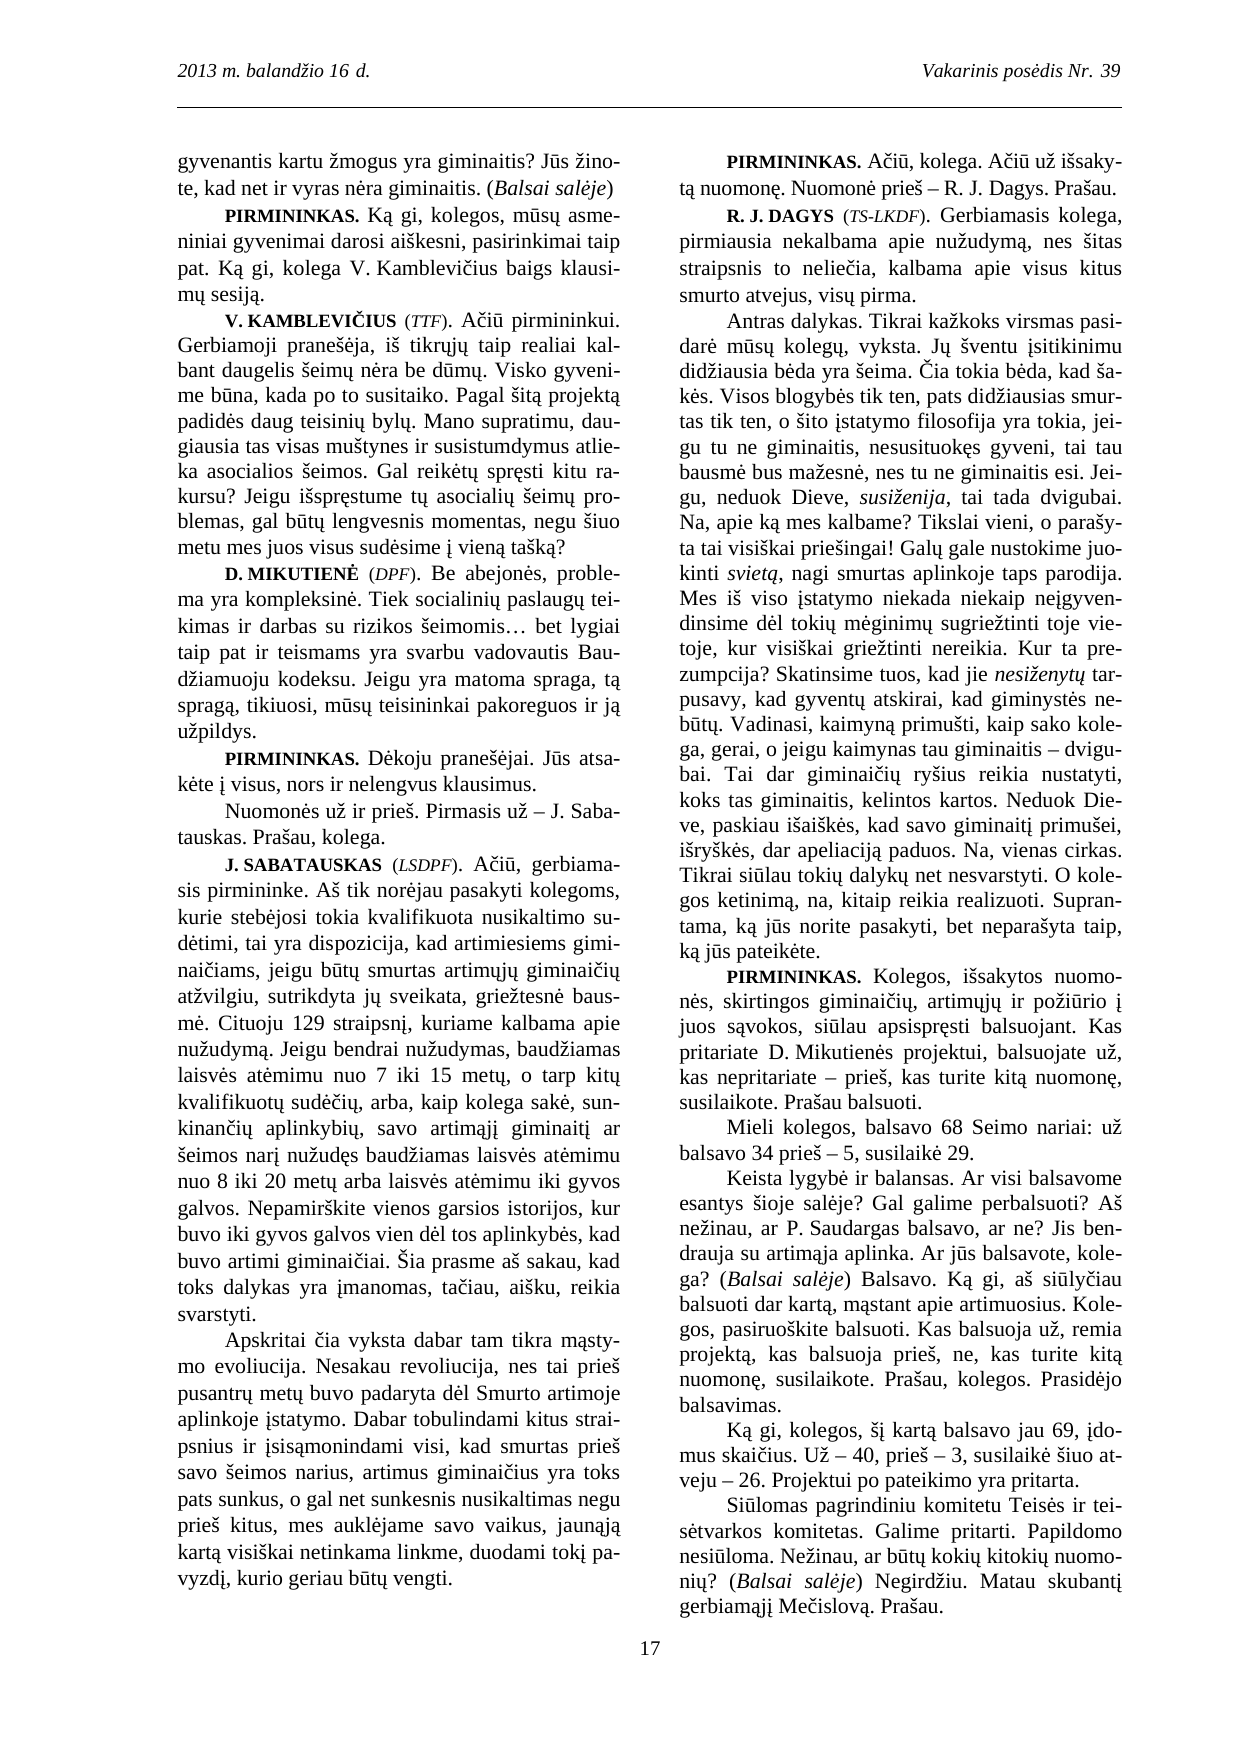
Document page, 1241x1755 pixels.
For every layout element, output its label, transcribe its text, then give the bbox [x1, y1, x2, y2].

text Keis­ta ly­gy­bė ir ba­lan­sas. Ar vi­si bal­sa­vo­me esan­tys šio­je sa­lė­je? Gal ga­li­me per­bal­suo­ti? Aš ne­ži­nau, ar P. Sau­dar­gas bal­sa­vo, ar ne? Jis ben­drau­ja su ar­ti­mą­ja ap­lin­ka. Ar jūs bal­sa­vo­te, ko­le­ga? (Bal­sai sa­lė­je) Bal­sa­vo. Ką gi, aš siū­ly­čiau bal­suo­ti dar kar­tą, mąs­tant apie ar­ti­muo­sius. Ko­le­gos, pa­si­ruoš­ki­te bal­suo­ti. Kas bal­suo­ja už, re­mia pro­jek­tą, kas bal­suo­ja prieš, ne, kas tu­ri­te ki­tą nuo­mo­nę, su­si­lai­ko­te. Pra­šau, ko­le­gos. Pra­si­dė­jo bal­sa­vi­mas. [679, 1165, 1122, 1417]
text Ką gi, ko­le­gos, šį kar­tą bal­sa­vo jau 69, įdo­mus skai­čius. Už – 40, prieš – 3, su­si­lai­kė šiuo at­ve­ju – 26. Pro­jek­tui po pa­tei­ki­mo yra pri­tar­ta. [679, 1417, 1122, 1492]
text V. KAMBLEVIČIUS (TTF). Ačiū pir­mi­nin­kui. Ger­bia­mo­ji pra­ne­šė­ja, iš tik­rų­jų taip re­a­liai kal­bant dau­ge­lis šei­mų nė­ra be dū­mų. Vis­ko gy­ve­ni­me bū­na, ka­da po to su­si­tai­ko. Pa­gal ši­tą pro­jek­tą pa­di­dės daug tei­si­nių by­lų. Ma­no su­pra­ti­mu, dau­giau­sia tas vi­sas muš­ty­nes ir su­si­stum­dy­mus at­lie­ka aso­cia­lios šei­mos. Gal rei­kė­tų spręs­ti ki­tu ra­kur­su? Jei­gu iš­spręs­tu­me tų aso­cia­lių šei­mų pro­ble­mas, gal bū­tų leng­ves­nis mo­men­tas, ne­gu šiuo me­tu mes juos vi­sus su­dė­si­me į vie­ną taš­ką? [177, 307, 620, 559]
text PIRMININKAS. Ačiū, ko­le­ga. Ačiū už iš­sa­ky­tą nuo­mo­nę. Nuo­mo­nė prieš – R. J. Da­gys. Pra­šau. [679, 148, 1122, 201]
text Siū­lo­mas pa­grin­di­niu ko­mi­te­tu Tei­sės ir tei­sėt­var­kos ko­mi­te­tas. Ga­li­me pri­tar­ti. Pa­pil­do­mo ne­siū­lo­ma. Ne­ži­nau, ar bū­tų ko­kių ki­to­kių nuo­mo­nių? (Bal­sai sa­lė­je) Ne­gir­džiu. Ma­tau sku­ban­tį ger­bia­mą­jį Me­čis­lo­vą. Pra­šau. [679, 1492, 1122, 1618]
text PIRMININKAS. Ko­le­gos, iš­sa­ky­tos nuo­mo­nės, skir­tin­gos gi­mi­nai­čių, ar­ti­mų­jų ir po­žiū­rio į juos są­vo­kos, siū­lau ap­si­spręs­ti bal­suo­jant. Kas pri­ta­ria­te D. Mi­ku­tie­nės pro­jek­tui, bal­suo­ja­te už, kas ne­pri­ta­ria­te – prieš, kas tu­ri­te ki­tą nuo­mo­nę, su­si­lai­ko­te. Pra­šau bal­suo­ti. [679, 963, 1122, 1114]
text D. MIKUTIENĖ (DPF). Be abe­jo­nės, pro­ble­ma yra kom­plek­si­nė. Tiek so­cia­li­nių pa­slau­gų tei­ki­mas ir dar­bas su ri­zi­kos šei­mo­mis… bet ly­giai taip pat ir teis­mams yra svar­bu va­do­vau­tis Bau­džia­muo­ju ko­dek­su. Jei­gu yra ma­to­ma spra­ga, tą spra­gą, ti­kiuo­si, mū­sų tei­si­nin­kai pa­ko­re­guos ir ją už­pil­dys. [177, 559, 620, 744]
text Ap­skri­tai čia vyks­ta da­bar tam tik­ra mąs­ty­mo evo­liu­ci­ja. Ne­sa­kau re­vo­liu­ci­ja, nes tai prieš pus­an­trų me­tų bu­vo pa­da­ry­ta dėl Smur­to ar­ti­mo­je ap­lin­ko­je įsta­ty­mo. Da­bar to­bu­lin­da­mi ki­tus strai­ps­nius ir įsi­są­mo­nin­da­mi vi­si, kad smur­tas prieš sa­vo šei­mos na­rius, ar­ti­mus gi­mi­nai­čius yra toks pats sun­kus, o gal net sun­kes­nis nu­si­kal­ti­mas ne­gu prieš ki­tus, mes auk­lė­ja­me sa­vo vai­kus, jau­ną­ją kar­tą vi­siš­kai ne­tin­ka­ma lin­kme, duo­da­mi to­kį pa­vyz­dį, ku­rio ge­riau bū­tų veng­ti. [177, 1326, 620, 1591]
text R. J. DAGYS (TS-LKDF). Ger­bia­ma­sis ko­le­ga, pir­miau­sia ne­kal­ba­ma apie nu­žu­dy­mą, nes ši­tas straips­nis to ne­lie­čia, kal­ba­ma apie vi­sus ki­tus smur­to at­ve­jus, vi­sų pir­ma. [679, 201, 1122, 308]
text PIRMININKAS. Dė­ko­ju pra­ne­šė­jai. Jūs at­sa­kė­te į vi­sus, nors ir ne­leng­vus klau­si­mus. [177, 744, 620, 797]
text PIRMININKAS. Ką gi, ko­le­gos, mū­sų as­me­ni­niai gy­ve­ni­mai da­ro­si aiš­kes­ni, pa­si­rin­ki­mai taip pat. Ką gi, ko­le­ga V. Kam­ble­vi­čius baigs klau­si­mų se­si­ją. [177, 201, 620, 307]
text gy­ve­nan­tis kar­tu žmo­gus yra gi­mi­nai­tis? Jūs ži­no­te, kad net ir vy­ras nė­ra gi­mi­nai­tis. (Bal­sai sa­lė­je) [177, 148, 620, 201]
text Ant­ras da­ly­kas. Tik­rai kaž­koks vir­smas pa­si­da­rė mū­sų ko­le­gų, vyks­ta. Jų šven­tu įsi­ti­ki­ni­mu di­džiau­sia bė­da yra šei­ma. Čia to­kia bė­da, kad ša­kės. Vi­sos blo­gy­bės tik ten, pats di­džiau­sias smur­tas tik ten, o ši­to įsta­ty­mo fi­lo­so­fi­ja yra to­kia, jei­gu tu ne gi­mi­nai­tis, ne­su­si­tuo­kęs gy­ve­ni, tai tau baus­mė bus ma­žes­nė, nes tu ne gi­mi­nai­tis esi. Jei­gu, ne­duok Die­ve, su­si­že­ni­ja, tai ta­da dvi­gu­bai. Na, apie ką mes kal­ba­me? Tiks­lai vie­ni, o pa­ra­šy­ta tai vi­siš­kai prie­šin­gai! Ga­lų ga­le nu­sto­ki­me juo­kin­ti svie­tą, na­gi smur­tas ap­lin­ko­je taps pa­ro­di­ja. Mes iš vi­so įsta­ty­mo nie­ka­da nie­kaip ne­įgy­ven­din­si­me dėl to­kių mė­gi­ni­mų su­griež­tin­ti to­je vie­to­je, kur vi­siš­kai griež­tin­ti ne­rei­kia. Kur ta pre­zump­ci­ja? Ska­tin­si­me tuos, kad jie ne­si­že­ny­tų tar­pu­sa­vy, kad gy­ven­tų at­ski­rai, kad gi­mi­nys­tės ne­bū­tų. Va­di­na­si, kai­my­ną pri­muš­ti, kaip sa­ko ko­le­ga, ge­rai, o jei­gu kai­my­nas tau gi­mi­nai­tis – dvi­gu­bai. Tai dar gi­mi­nai­čių ry­šius rei­kia nu­sta­ty­ti, koks tas gi­mi­nai­tis, ke­lin­tos kar­tos. Ne­duok Die­ve, pas­kiau iš­aiš­kės, kad sa­vo gi­mi­nai­tį pri­mu­šei, iš­ryš­kės, dar ape­lia­ci­ją pa­duos. Na, vie­nas cir­kas. Tik­rai siū­lau to­kių da­ly­kų net ne­svars­ty­ti. O ko­le­gos ke­ti­ni­mą, na, ki­taip rei­kia re­a­li­zuo­ti. Su­pran­ta­ma, ką jūs no­ri­te pa­sa­ky­ti, bet ne­pa­ra­šy­ta taip, ką jūs pa­tei­kė­te. [679, 308, 1122, 963]
text Nuo­mo­nės už ir prieš. Pir­ma­sis už – J. Sa­ba­taus­kas. Pra­šau, ko­le­ga. [177, 797, 620, 850]
text Mie­li ko­le­gos, bal­sa­vo 68 Sei­mo na­riai: už bal­sa­vo 34 prieš – 5, su­si­lai­kė 29. [679, 1114, 1122, 1165]
text J. SABATAUSKAS (LSDPF). Ačiū, ger­bia­ma­sis pir­mi­nin­ke. Aš tik no­rė­jau pa­sa­ky­ti ko­le­goms, ku­rie ste­bė­jo­si to­kia kva­li­fi­kuo­ta nu­si­kal­ti­mo su­dė­ti­mi, tai yra dis­po­zi­ci­ja, kad ar­ti­mie­siems gi­mi­nai­čiams, jei­gu bū­tų smur­tas ar­ti­mų­jų gi­mi­nai­čių at­žvil­giu, su­trik­dy­ta jų svei­ka­ta, griež­tes­nė baus­mė. Ci­tuo­ju 129 straips­nį, ku­ria­me kal­ba­ma apie nu­žu­dy­mą. Jei­gu ben­drai nu­žu­dy­mas, bau­džia­mas lais­vės at­ėmi­mu nuo 7 iki 15 me­tų, o tarp ki­tų kva­li­fi­kuo­tų su­dė­čių, ar­ba, kaip ko­le­ga sa­kė, sun­ki­nan­čių ap­lin­ky­bių, sa­vo ar­ti­mą­jį gi­mi­nai­tį ar šei­mos na­rį nu­žu­dęs bau­džia­mas lais­vės at­ėmi­mu nuo 8 iki 20 me­tų ar­ba lais­vės at­ėmi­mu iki gy­vos gal­vos. Ne­pa­mirš­ki­te vie­nos gar­sios is­to­ri­jos, kur bu­vo iki gy­vos gal­vos vien dėl tos ap­lin­ky­bės, kad bu­vo ar­ti­mi gi­mi­nai­čiai. Šia pras­me aš sa­kau, kad toks da­ly­kas yra įma­no­mas, ta­čiau, aiš­ku, rei­kia svars­ty­ti. [177, 850, 620, 1326]
